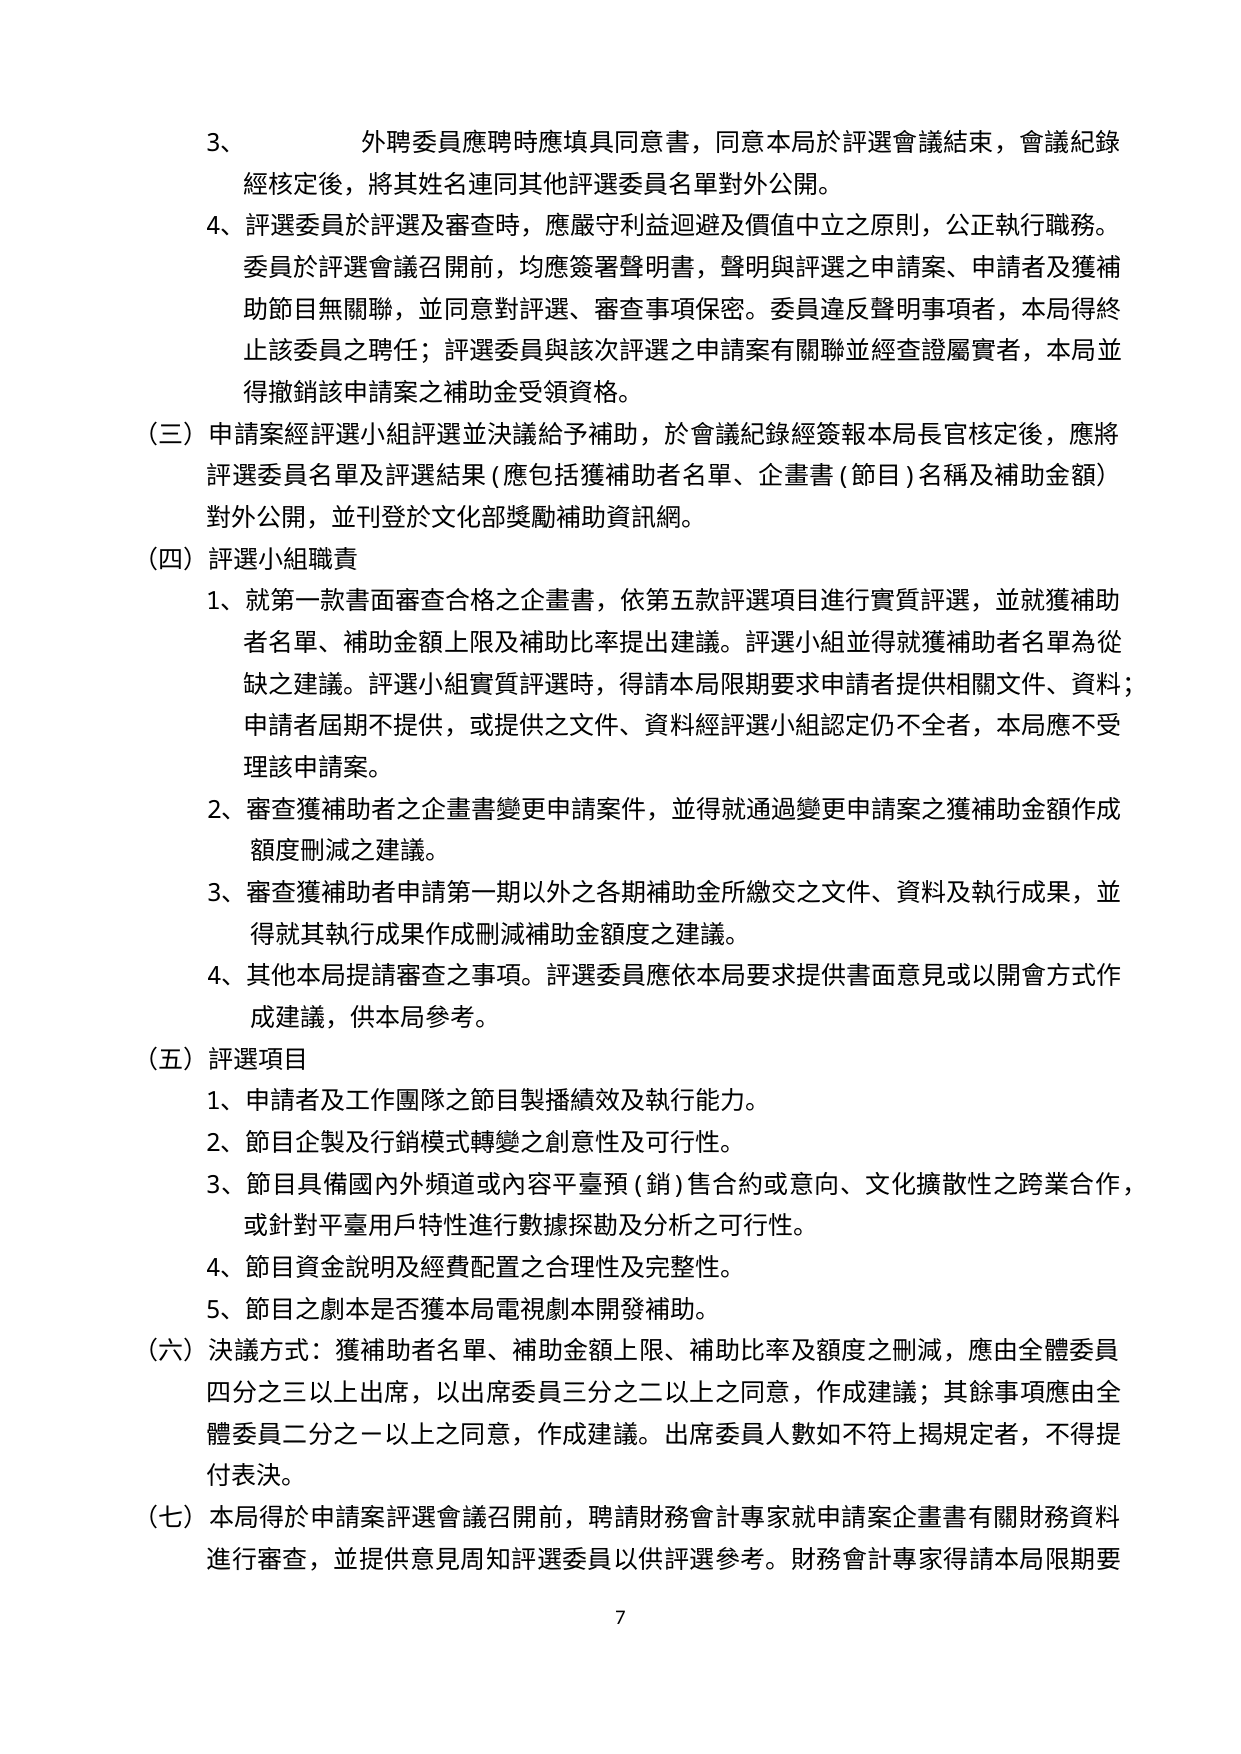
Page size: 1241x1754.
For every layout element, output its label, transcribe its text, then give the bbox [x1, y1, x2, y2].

text 5、節目之劇本是否獲本局電視劇本開發補助。 [206, 1285, 1122, 1326]
list 2、審查獲補助者之企畫書變更申請案件，並得就通過變更申請案之獲補助金額作成額度刪減之建議。 [207, 785, 1122, 868]
text （七）本局得於申請案評選會議召開前，聘請財務會計專家就申請案企畫書有關財務資料進行審查，並提供意見周知評選委員以供評選參考。財務會計專家得請本局限期要 [133, 1493, 1122, 1576]
text （五）評選項目 [133, 1035, 1122, 1076]
text （六）決議方式：獲補助者名單、補助金額上限、補助比率及額度之刪減，應由全體委員四分之三以上出席，以出席委員三分之二以上之同意，作成建議；其餘事項應由全體委員二分之ㄧ以上之同意，作成建議。出席委員人數如不符上揭規定者，不得提付表決。 [133, 1326, 1122, 1493]
text 3、節目具備國內外頻道或內容平臺預(銷)售合約或意向、文化擴散性之跨業合作，或針對平臺用戶特性進行數據探勘及分析之可行性。 [206, 1160, 1122, 1243]
text 1、申請者及工作團隊之節目製播績效及執行能力。 [206, 1076, 1122, 1118]
text 2、節目企製及行銷模式轉變之創意性及可行性。 [206, 1118, 1122, 1160]
text （四）評選小組職責 [133, 535, 1122, 576]
text 4、評選委員於評選及審查時，應嚴守利益迴避及價值中立之原則，公正執行職務。委員於評選會議召開前，均應簽署聲明書，聲明與評選之申請案、申請者及獲補助節目無關聯，並同意對評選、審查事項保密。委員違反聲明事項者，本局得終止該委員之聘任；評選委員與該次評選之申請案有關聯並經查證屬實者，本局並得撤銷該申請案之補助金受領資格。 [206, 201, 1122, 410]
text 1、就第一款書面審查合格之企畫書，依第五款評選項目進行實質評選，並就獲補助者名單、補助金額上限及補助比率提出建議。評選小組並得就獲補助者名單為從缺之建議。評選小組實質評選時，得請本局限期要求申請者提供相關文件、資料；申請者屆期不提供，或提供之文件、資料經評選小組認定仍不全者，本局應不受理該申請案。 [206, 576, 1122, 785]
list 4、其他本局提請審查之事項。評選委員應依本局要求提供書面意見或以開會方式作成建議，供本局參考。 [207, 951, 1122, 1035]
text 3、 外聘委員應聘時應填具同意書，同意本局於評選會議結束，會議紀錄經核定後，將其姓名連同其他評選委員名單對外公開。 [206, 118, 1122, 201]
text （三）申請案經評選小組評選並決議給予補助，於會議紀錄經簽報本局長官核定後，應將評選委員名單及評選結果(應包括獲補助者名單、企畫書(節目)名稱及補助金額）對外公開，並刊登於文化部獎勵補助資訊網。 [133, 410, 1122, 535]
text 4、節目資金說明及經費配置之合理性及完整性。 [206, 1243, 1122, 1285]
list 3、審查獲補助者申請第一期以外之各期補助金所繳交之文件、資料及執行成果，並得就其執行成果作成刪減補助金額度之建議。 [207, 868, 1122, 951]
